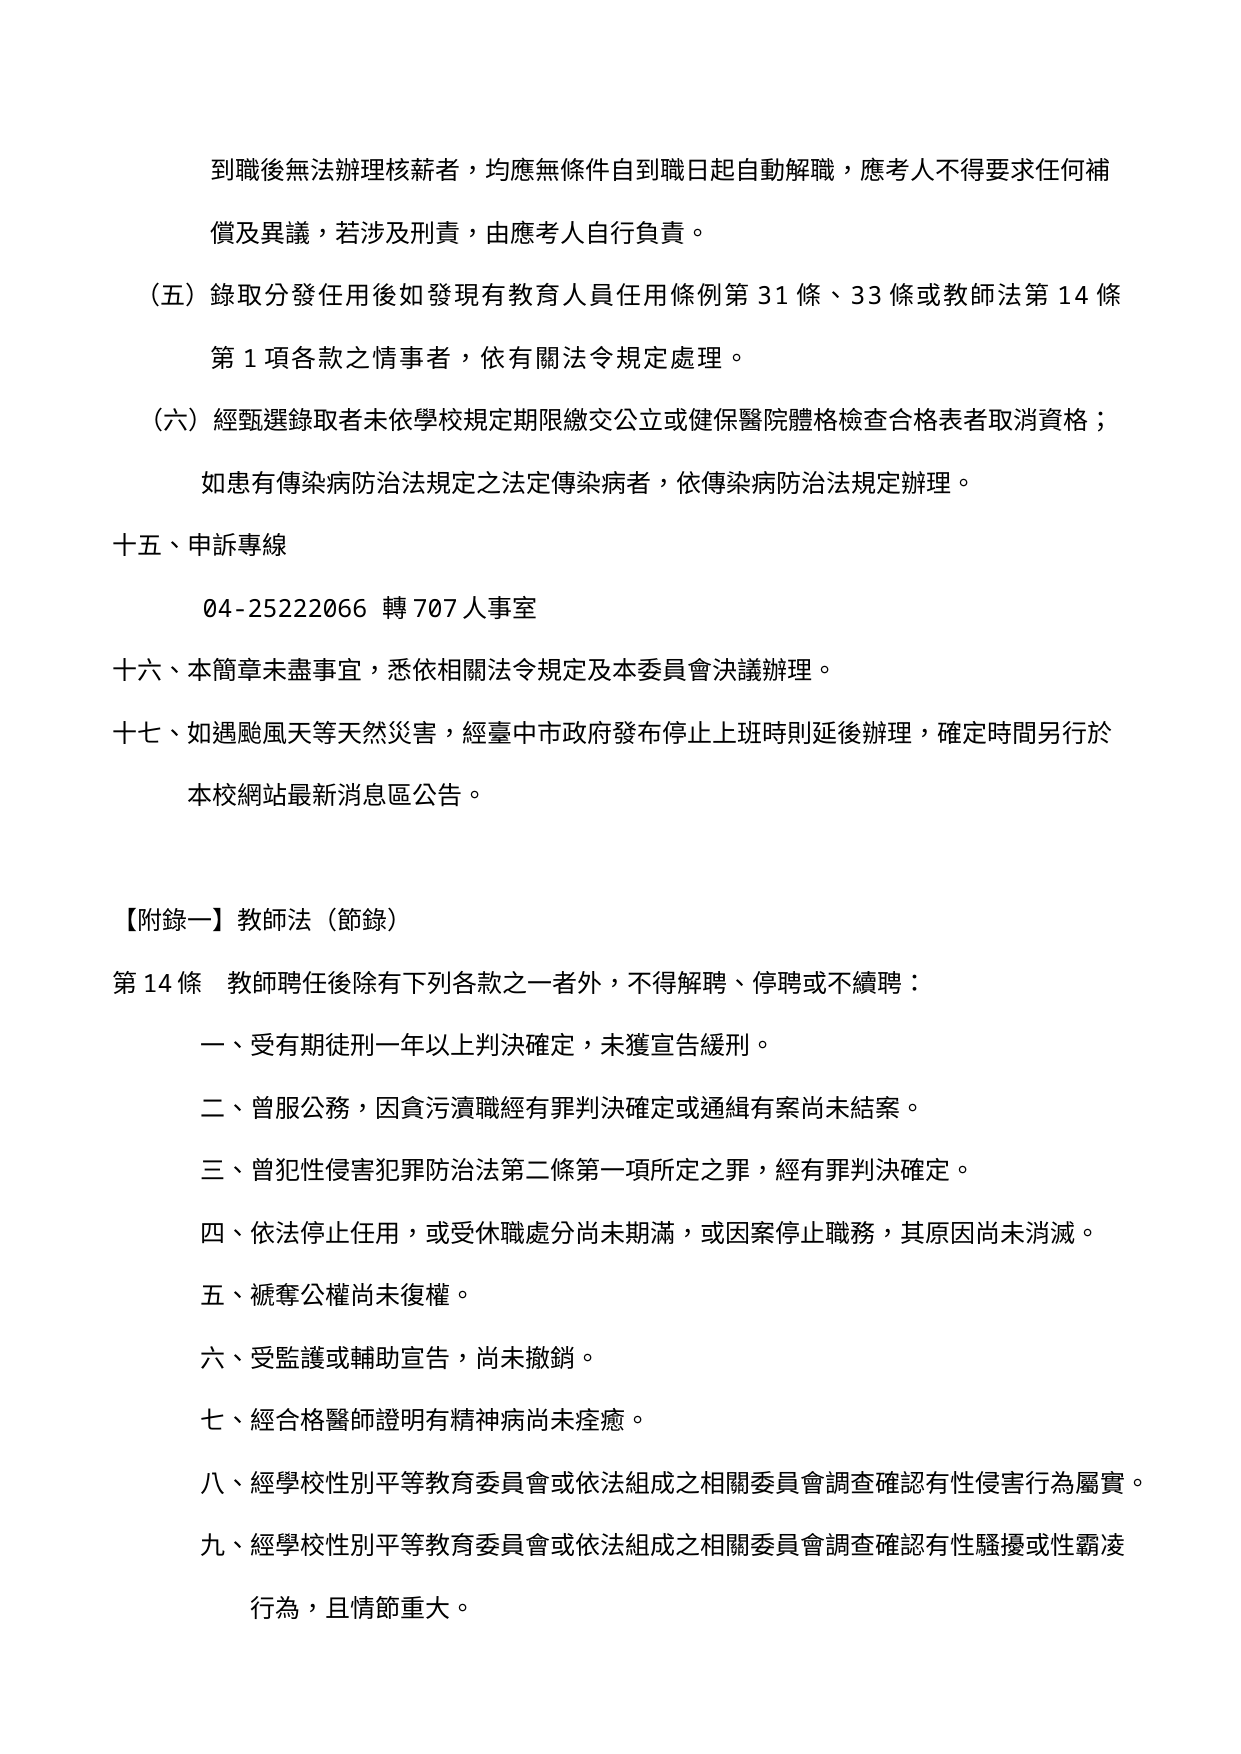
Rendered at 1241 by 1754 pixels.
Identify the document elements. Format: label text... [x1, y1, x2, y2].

text 十五、申訴專線 [112, 502, 1128, 564]
text 二、曾服公務，因貪污瀆職經有罪判決確定或通緝有案尚未結案。 [112, 1064, 1128, 1127]
text 四、依法停止任用，或受休職處分尚未期滿，或因案停止職務，其原因尚未消滅。 [112, 1189, 1128, 1252]
text 六、受監護或輔助宣告，尚未撤銷。 [112, 1314, 1128, 1377]
text 到職後無法辦理核薪者，均應無條件自到職日起自動解職，應考人不得要求任何補償及異議，若涉及刑責，由應考人自行負責。 [135, 127, 1128, 252]
text 十七、如遇颱風天等天然災害，經臺中市政府發布停止上班時則延後辦理，確定時間另行於本校網站最新消息區公告。 [112, 689, 1128, 814]
text 十六、本簡章未盡事宜，悉依相關法令規定及本委員會決議辦理。 [112, 627, 1128, 689]
text 第14條 教師聘任後除有下列各款之一者外，不得解聘、停聘或不續聘： [112, 939, 1128, 1002]
text 三、曾犯性侵害犯罪防治法第二條第一項所定之罪，經有罪判決確定。 [112, 1127, 1128, 1189]
text （六）經甄選錄取者未依學校規定期限繳交公立或健保醫院體格檢查合格表者取消資格；如患有傳染病防治法規定之法定傳染病者，依傳染病防治法規定辦理。 [139, 377, 1128, 502]
text （五）錄取分發任用後如發現有教育人員任用條例第31條、33條或教師法第14條第1項各款之情事者，依有關法令規定處理。 [135, 252, 1128, 377]
text 九、經學校性別平等教育委員會或依法組成之相關委員會調查確認有性騷擾或性霸凌行為，且情節重大。 [200, 1502, 1128, 1627]
text 04-25222066 轉707人事室 [112, 564, 1128, 627]
text 一、受有期徒刑一年以上判決確定，未獲宣告緩刑。 [112, 1002, 1128, 1064]
text 五、褫奪公權尚未復權。 [112, 1252, 1128, 1314]
text 八、經學校性別平等教育委員會或依法組成之相關委員會調查確認有性侵害行為屬實。 [200, 1439, 1128, 1502]
text 七、經合格醫師證明有精神病尚未痊癒。 [112, 1377, 1128, 1439]
text 【附錄一】教師法（節錄） [112, 877, 1128, 939]
